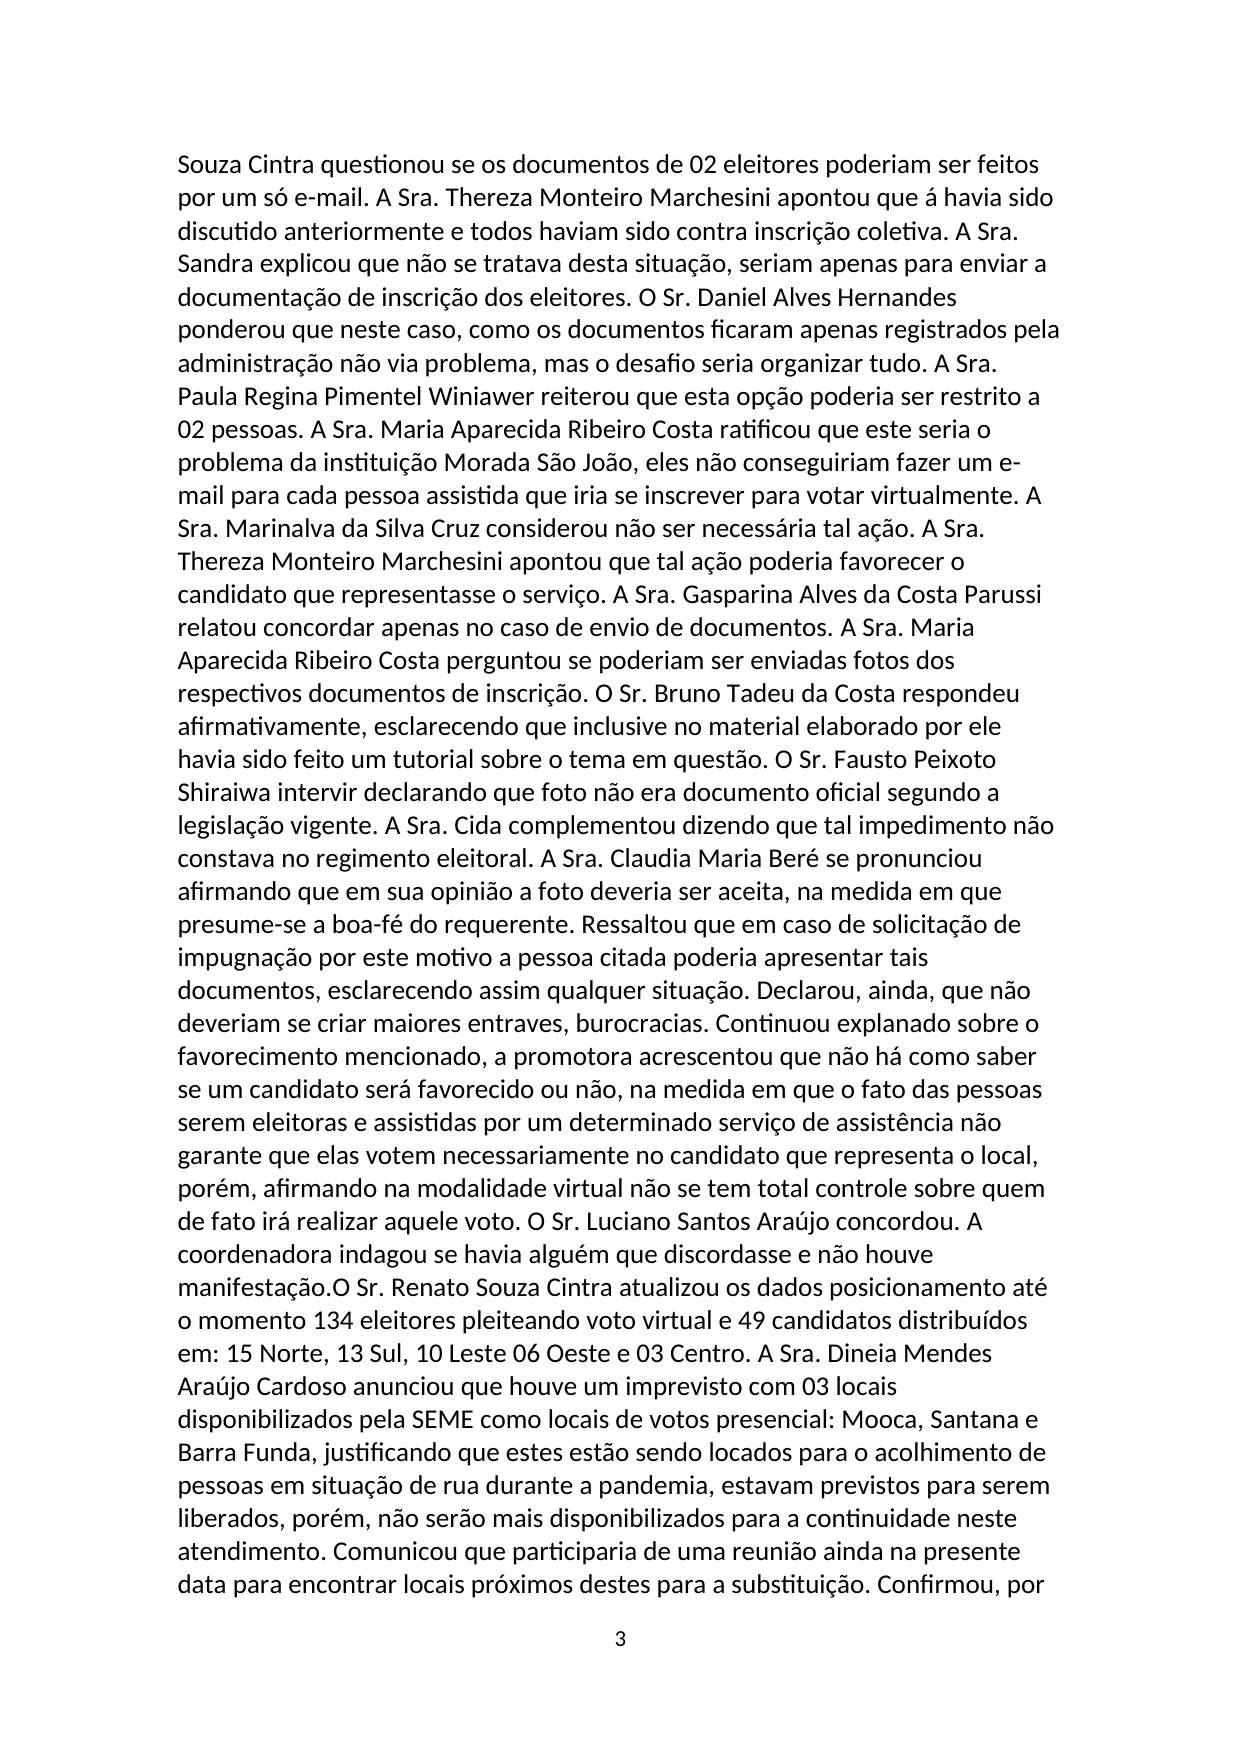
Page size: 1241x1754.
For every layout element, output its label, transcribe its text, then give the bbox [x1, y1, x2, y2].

text Souza Cintra questionou se os documentos de 02 eleitores poderiam ser feitos por um só e-mail. A Sra. Thereza Monteiro Marchesini apontou que á havia sido discutido anteriormente e todos haviam sido contra inscrição coletiva. A Sra. Sandra explicou que não se tratava desta situação, seriam apenas para enviar a documentação de inscrição dos eleitores. O Sr. Daniel Alves Hernandes ponderou que neste caso, como os documentos ficaram apenas registrados pela administração não via problema, mas o desafio seria organizar tudo. A Sra. Paula Regina Pimentel Winiawer reiterou que esta opção poderia ser restrito a 02 pessoas. A Sra. Maria Aparecida Ribeiro Costa ratificou que este seria o problema da instituição Morada São João, eles não conseguiriam fazer um e-mail para cada pessoa assistida que iria se inscrever para votar virtualmente. A Sra. Marinalva da Silva Cruz considerou não ser necessária tal ação. A Sra. Thereza Monteiro Marchesini apontou que tal ação poderia favorecer o candidato que representasse o serviço. A Sra. Gasparina Alves da Costa Parussi relatou concordar apenas no caso de envio de documentos. A Sra. Maria Aparecida Ribeiro Costa perguntou se poderiam ser enviadas fotos dos respectivos documentos de inscrição. O Sr. Bruno Tadeu da Costa respondeu afirmativamente, esclarecendo que inclusive no material elaborado por ele havia sido feito um tutorial sobre o tema em questão. O Sr. Fausto Peixoto Shiraiwa intervir declarando que foto não era documento oficial segundo a legislação vigente. A Sra. Cida complementou dizendo que tal impedimento não constava no regimento eleitoral. A Sra. Claudia Maria Beré se pronunciou afirmando que em sua opinião a foto deveria ser aceita, na medida em que presume-se a boa-fé do requerente. Ressaltou que em caso de solicitação de impugnação por este motivo a pessoa citada poderia apresentar tais documentos, esclarecendo assim qualquer situação. Declarou, ainda, que não deveriam se criar maiores entraves, burocracias. Continuou explanado sobre o favorecimento mencionado, a promotora acrescentou que não há como saber se um candidato será favorecido ou não, na medida em que o fato das pessoas serem eleitoras e assistidas por um determinado serviço de assistência não garante que elas votem necessariamente no candidato que representa o local, porém, afirmando na modalidade virtual não se tem total controle sobre quem de fato irá realizar aquele voto. O Sr. Luciano Santos Araújo concordou. A coordenadora indagou se havia alguém que discordasse e não houve manifestação.O Sr. Renato Souza Cintra atualizou os dados posicionamento até o momento 134 eleitores pleiteando voto virtual e 49 candidatos distribuídos em: 15 Norte, 13 Sul, 10 Leste 06 Oeste e 03 Centro. A Sra. Dineia Mendes Araújo Cardoso anunciou que houve um imprevisto com 03 locais disponibilizados pela SEME como locais de votos presencial: Mooca, Santana e Barra Funda, justificando que estes estão sendo locados para o acolhimento de pessoas em situação de rua durante a pandemia, estavam previstos para serem liberados, porém, não serão mais disponibilizados para a continuidade neste atendimento. Comunicou que participaria de uma reunião ainda na presente data para encontrar locais próximos destes para a substituição. Confirmou, por [177, 148, 1063, 1601]
